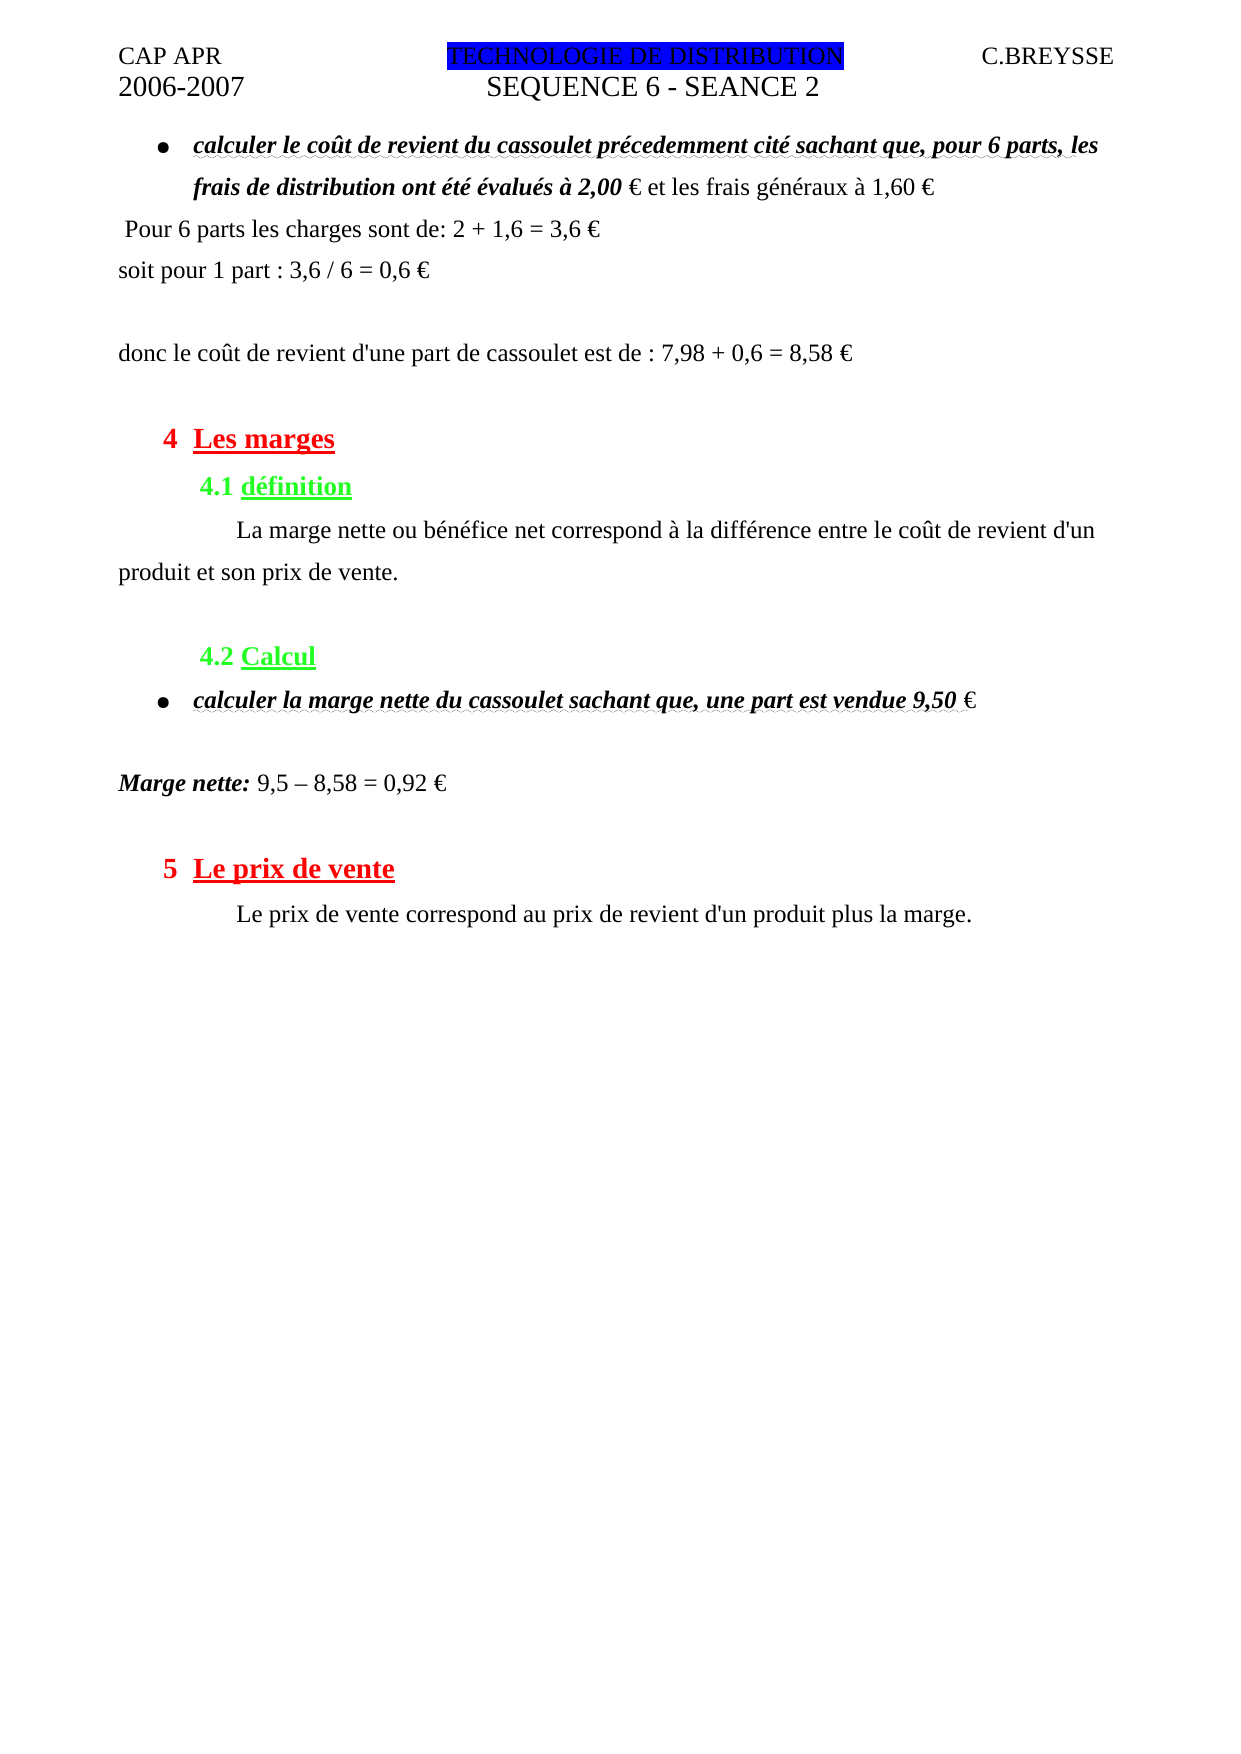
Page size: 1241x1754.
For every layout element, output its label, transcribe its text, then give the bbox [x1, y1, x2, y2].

text La marge nette ou bénéfice net correspond à la différence entre le coût de revient d'un produit et son prix de vente. [118, 516, 1122, 585]
text Le prix de vente correspond au prix de revient d'un produit plus la marge. [118, 900, 1122, 928]
text soit pour 1 part : 3,6 / 6 = 0,6 € [118, 256, 1122, 284]
list Calcul [193, 641, 1122, 671]
list calculer la marge nette du cassoulet sachant que, une part est vendue 9,50 € [156, 686, 1122, 713]
list Le prix de vente [156, 852, 1122, 884]
list Les marges [156, 423, 1122, 455]
text Marge nette: 9,5 – 8,58 = 0,92 € [118, 769, 1122, 797]
text donc le coût de revient d'une part de cassoulet est de : 7,98 + 0,6 = 8,58 € [118, 339, 1122, 367]
list calculer le coût de revient du cassoulet précedemment cité sachant que, pour 6 parts, les frais de distribution ont été évalués à 2,00 € et les frais généraux à 1,60 € [156, 132, 1122, 201]
text Pour 6 parts les charges sont de: 2 + 1,6 = 3,6 € [118, 215, 1122, 242]
list définition [193, 471, 1122, 501]
